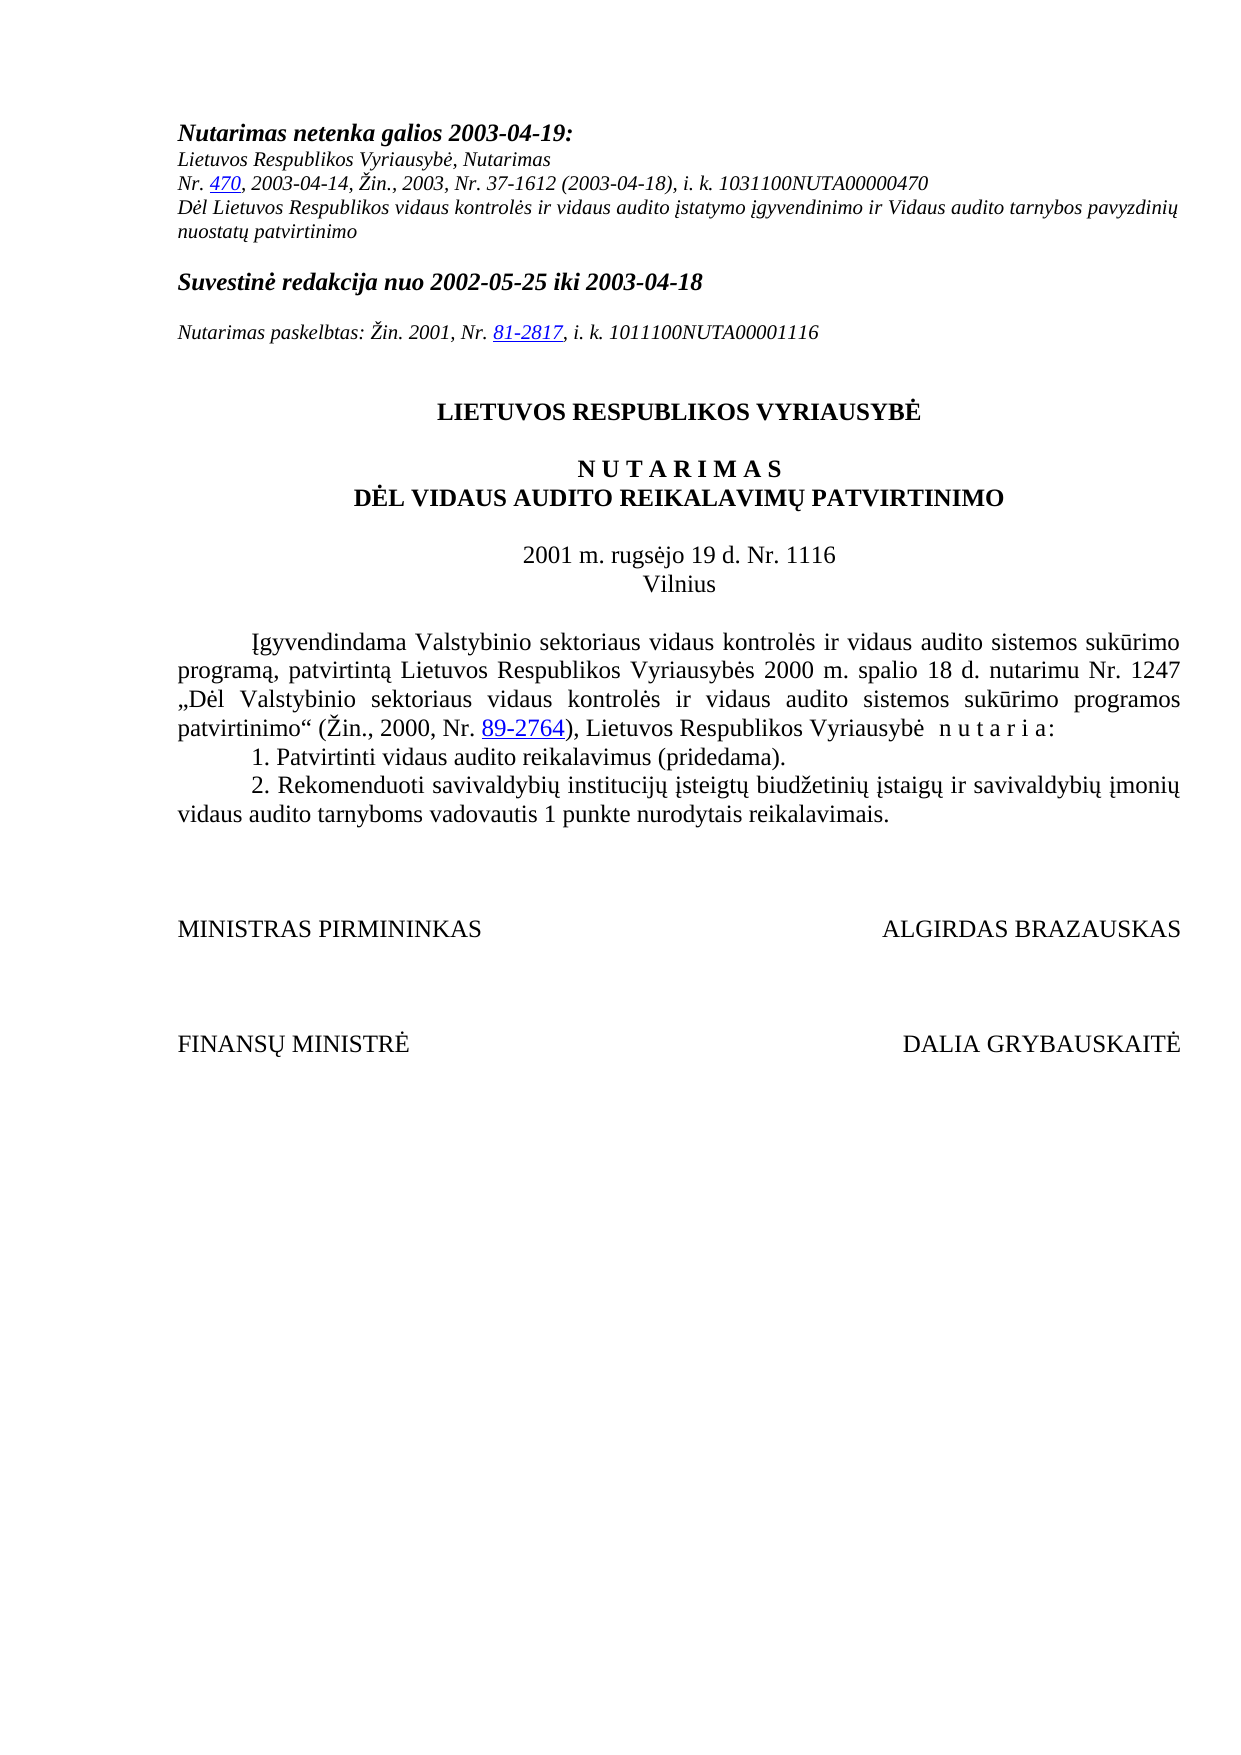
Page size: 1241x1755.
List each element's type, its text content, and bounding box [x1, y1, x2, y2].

text Vilnius [177, 569, 1181, 598]
text Finansų ministrė Dalia Grybauskaitė [177, 1029, 1181, 1058]
text Nr. 470, 2003-04-14, Žin., 2003, Nr. 37-1612 (2003-04-18), i. k. 1031100NUTA00000470 [177, 171, 1181, 195]
text 1. Patvirtinti vidaus audito reikalavimus (pridedama). [177, 742, 1181, 771]
text Nutarimas paskelbtas: Žin. 2001, Nr. 81-2817, i. k. 1011100NUTA00001116 [177, 320, 1181, 344]
text Įgyvendindama Valstybinio sektoriaus vidaus kontrolės ir vidaus audito sistemos sukūrimo programą, patvirtintą Lietuvos Respublikos Vyriausybės 2000 m. spalio 18 d. nutarimu Nr. 1247 „Dėl Valstybinio sektoriaus vidaus kontrolės ir vidaus audito sistemos sukūrimo programos patvirtinimo“ (Žin., 2000, Nr. 89-2764), Lietuvos Respublikos Vyriausybė nutaria: [177, 627, 1181, 742]
text Lietuvos Respublikos Vyriausybė, Nutarimas [177, 147, 1181, 171]
text 2001 m. rugsėjo 19 d. Nr. 1116 [177, 541, 1181, 569]
text Dėl Lietuvos Respublikos vidaus kontrolės ir vidaus audito įstatymo įgyvendinimo ir Vidaus audito tarnybos pavyzdinių nuostatų patvirtinimo [177, 195, 1181, 243]
text Ministras Pirmininkas Algirdas Brazauskas [177, 914, 1181, 943]
text Suvestinė redakcija nuo 2002-05-25 iki 2003-04-18 [177, 267, 1181, 296]
text Nutarimas netenka galios 2003-04-19: [177, 118, 1181, 147]
text LIETUVOS RESPUBLIKOS VYRIAUSYBĖ [177, 397, 1181, 426]
text DĖL VIDAUS AUDITO REIKALAVIMŲ PATVIRTINIMO [177, 483, 1181, 512]
text N U T A R I M A S [177, 454, 1181, 483]
text 2. Rekomenduoti savivaldybių institucijų įsteigtų biudžetinių įstaigų ir savivaldybių įmonių vidaus audito tarnyboms vadovautis 1 punkte nurodytais reikalavimais. [177, 771, 1181, 828]
